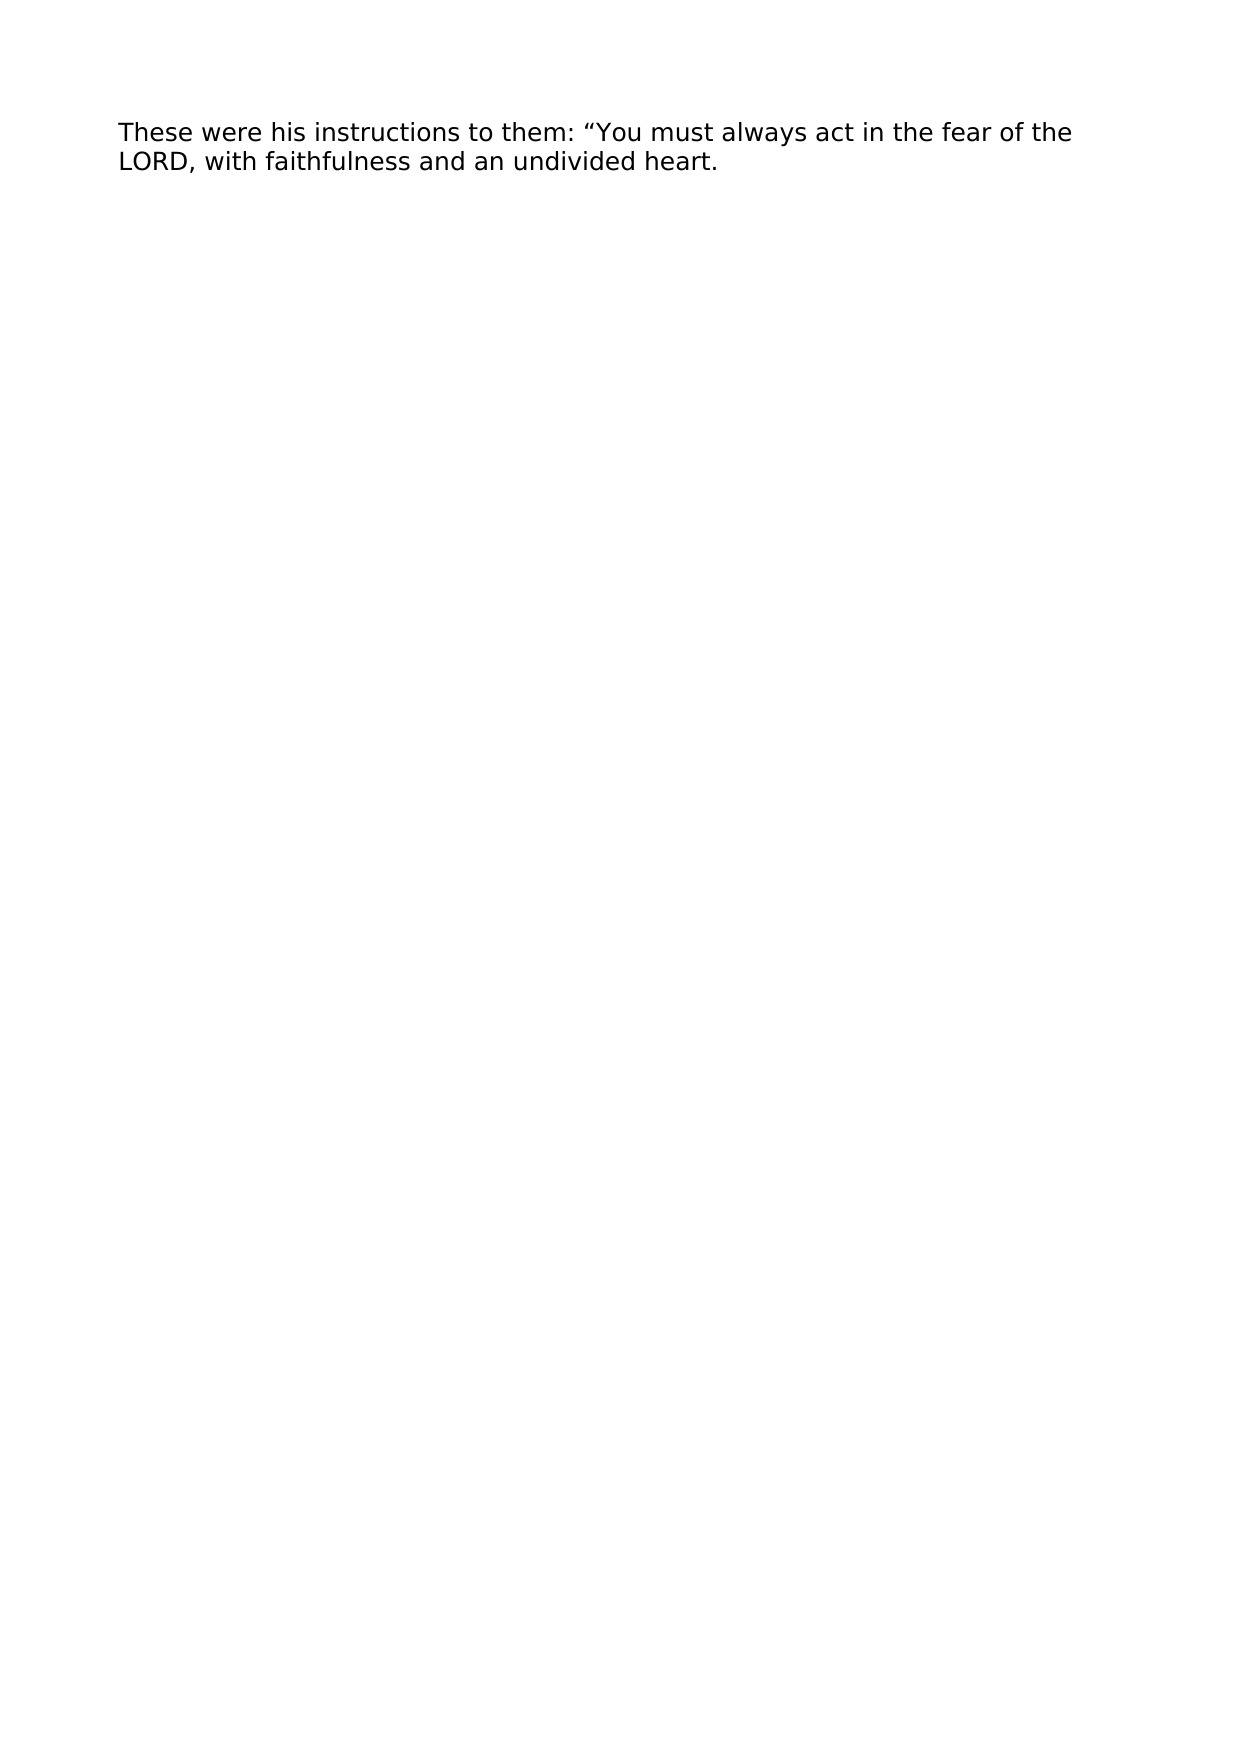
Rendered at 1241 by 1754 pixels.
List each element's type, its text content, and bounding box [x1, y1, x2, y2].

text These were his instructions to them: “You must always act in the fear of the LORD, with faithfulness and an undivided heart. [118, 118, 1122, 176]
